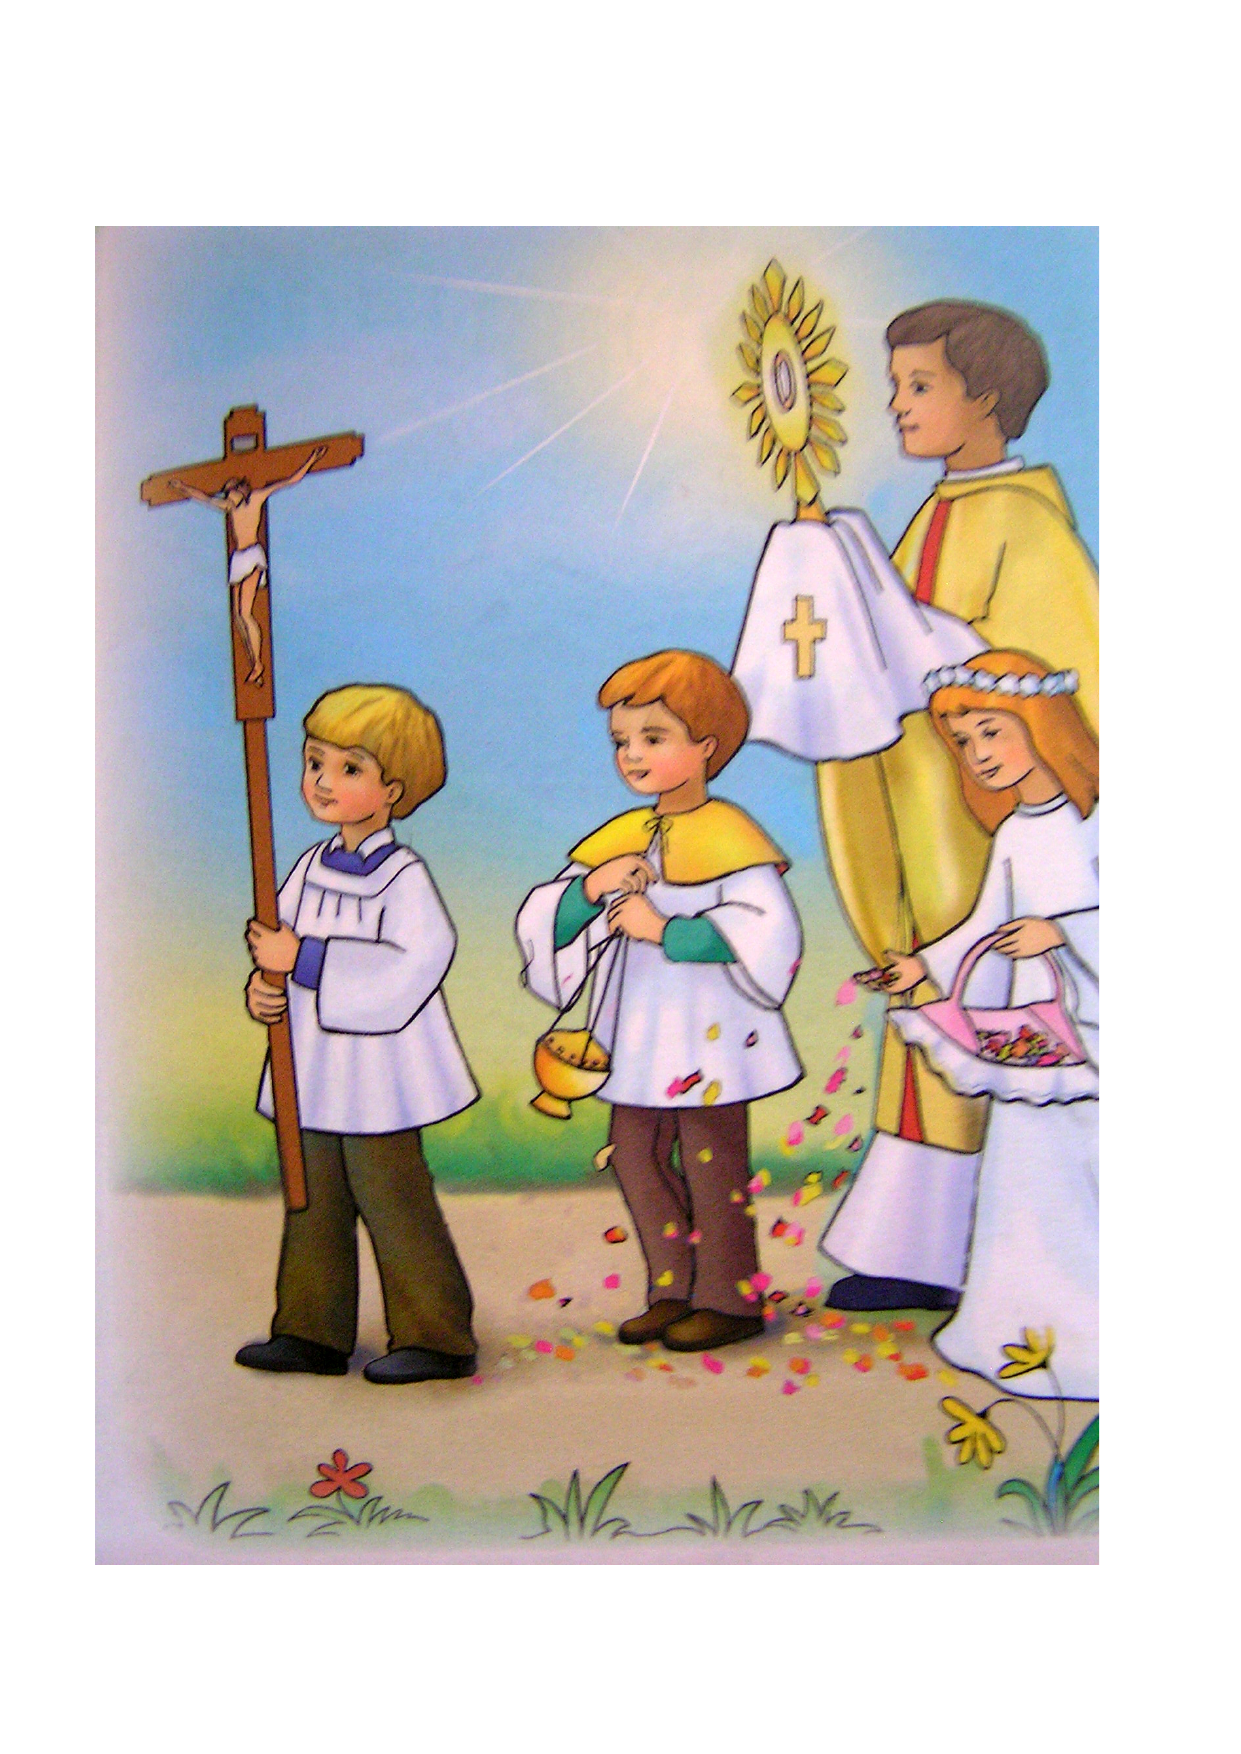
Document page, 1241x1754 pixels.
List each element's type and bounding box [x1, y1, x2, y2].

picture [95, 226, 1100, 1565]
